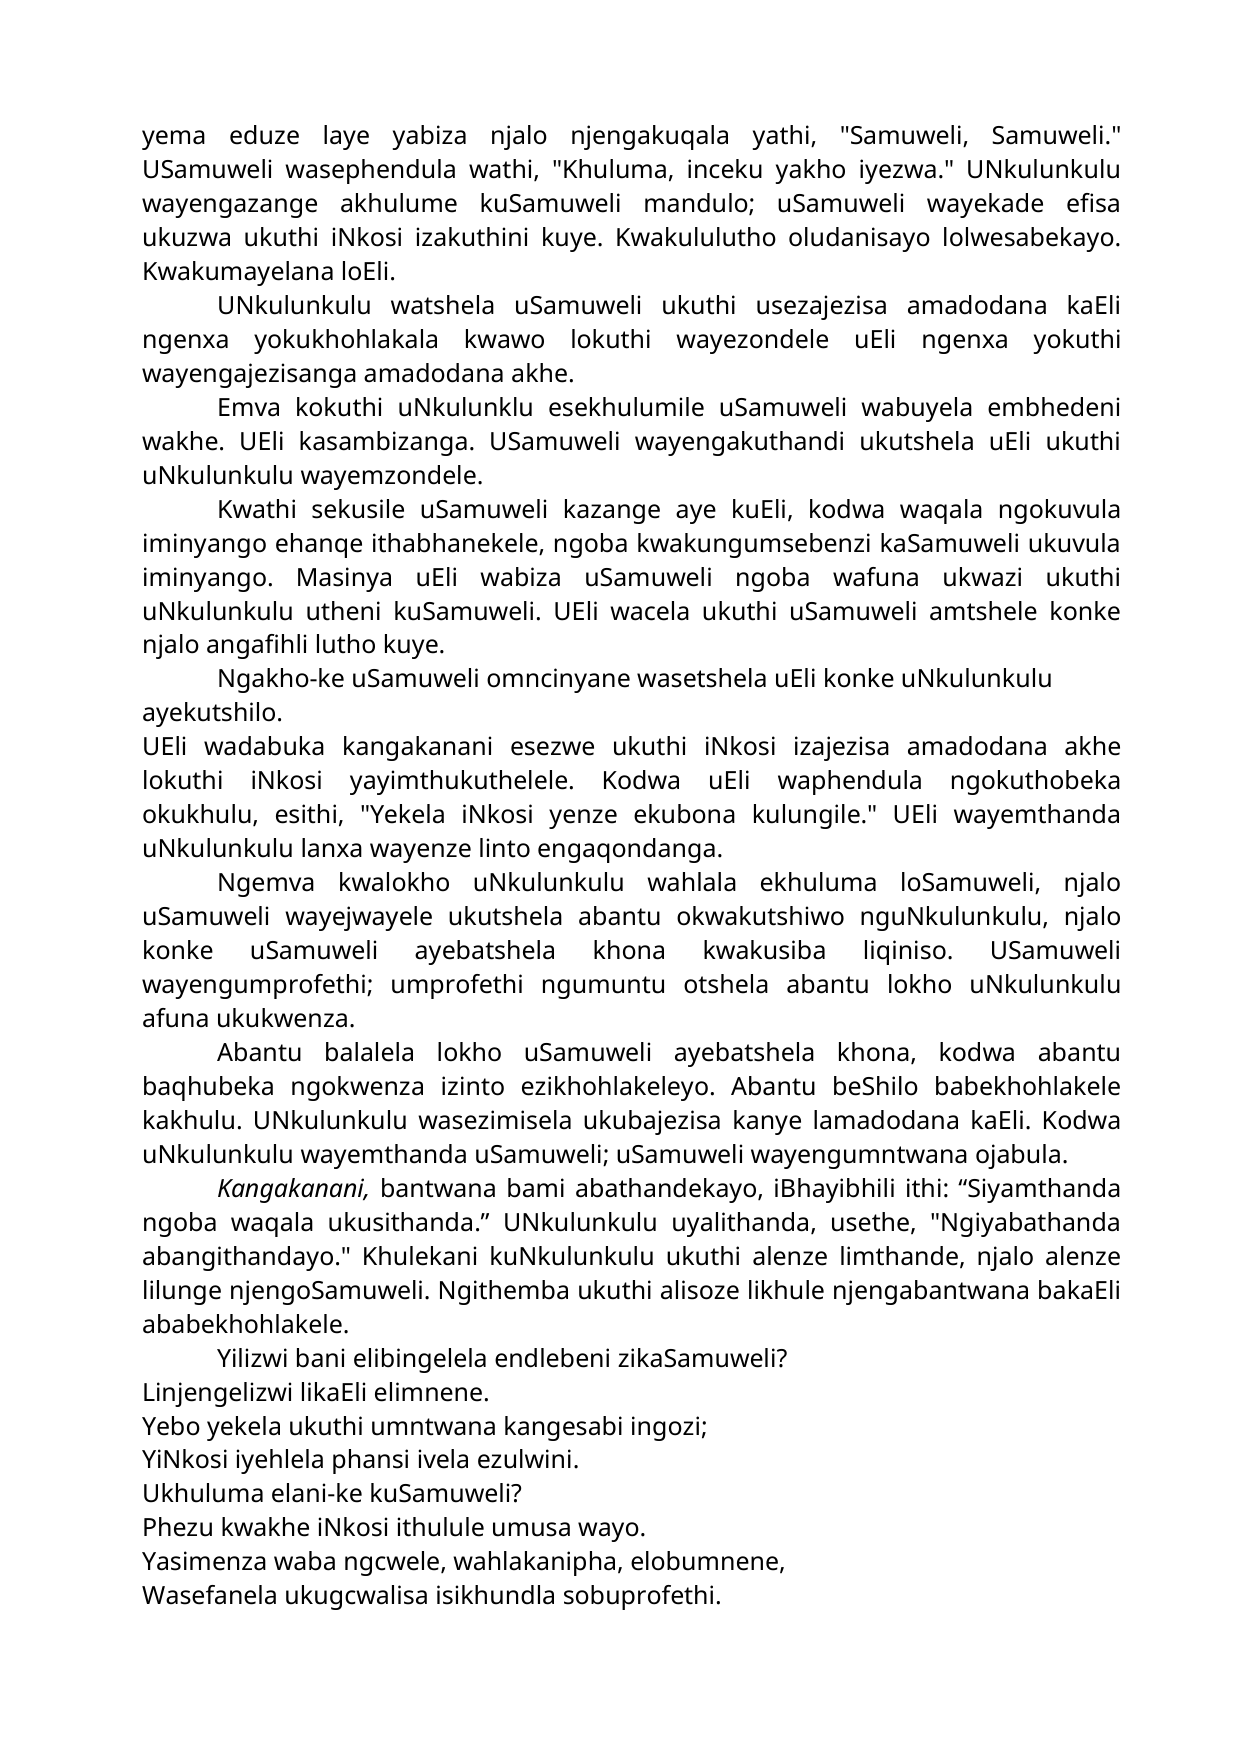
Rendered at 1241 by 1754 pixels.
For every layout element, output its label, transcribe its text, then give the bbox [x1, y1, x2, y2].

text Phezu kwakhe iNkosi ithulule umusa wayo. [142, 1510, 1122, 1544]
text Kangakanani, bantwana bami abathandekayo, iBhayibhili ithi: “Siyamthanda ngoba waqala ukusithanda.” UNkulunkulu uyalithanda, usethe, "Ngiyabathanda abangithandayo." Khulekani kuNkulunkulu ukuthi alenze limthande, njalo alenze lilunge njengoSamuweli. Ngithemba ukuthi alisoze likhule njengabantwana bakaEli ababekhohlakele. [142, 1171, 1122, 1341]
text UEli wadabuka kangakanani esezwe ukuthi iNkosi izajezisa amadodana akhe lokuthi iNkosi yayimthukuthelele. Kodwa uEli waphendula ngokuthobeka okukhulu, esithi, "Yekela iNkosi yenze ekubona kulungile." UEli wayemthanda uNkulunkulu lanxa wayenze linto engaqondanga. [142, 729, 1122, 865]
text Linjengelizwi likaEli elimnene. [142, 1374, 1122, 1408]
text Emva kokuthi uNkulunklu esekhulumile uSamuweli wabuyela embhedeni wakhe. UEli kasambizanga. USamuweli wayengakuthandi ukutshela uEli ukuthi uNkulunkulu wayemzondele. [142, 390, 1122, 492]
text Yebo yekela ukuthi umntwana kangesabi ingozi; [142, 1408, 1122, 1442]
text YiNkosi iyehlela phansi ivela ezulwini. [142, 1442, 1122, 1476]
text Yilizwi bani elibingelela endlebeni zikaSamuweli? [142, 1341, 1122, 1374]
text Wasefanela ukugcwalisa isikhundla sobuprofethi. [142, 1578, 1122, 1612]
text Yasimenza waba ngcwele, wahlakanipha, elobumnene, [142, 1544, 1122, 1578]
text Ngakho-ke uSamuweli omncinyane wasetshela uEli konke uNkulunkulu ayekutshilo. [142, 661, 1122, 729]
text Ukhuluma elani-ke kuSamuweli? [142, 1476, 1122, 1510]
text yema eduze laye yabiza njalo njengakuqala yathi, "Samuweli, Samuweli." USamuweli wasephendula wathi, "Khuluma, inceku yakho iyezwa." UNkulunkulu wayengazange akhulume kuSamuweli mandulo; uSamuweli wayekade efisa ukuzwa ukuthi iNkosi izakuthini kuye. Kwakululutho oludanisayo lolwesabekayo. Kwakumayelana loEli. [142, 118, 1122, 288]
text Kwathi sekusile uSamuweli kazange aye kuEli, kodwa waqala ngokuvula iminyango ehanqe ithabhanekele, ngoba kwakungumsebenzi kaSamuweli ukuvula iminyango. Masinya uEli wabiza uSamuweli ngoba wafuna ukwazi ukuthi uNkulunkulu utheni kuSamuweli. UEli wacela ukuthi uSamuweli amtshele konke njalo angafihli lutho kuye. [142, 492, 1122, 661]
text Abantu balalela lokho uSamuweli ayebatshela khona, kodwa abantu baqhubeka ngokwenza izinto ezikhohlakeleyo. Abantu beShilo babekhohlakele kakhulu. UNkulunkulu wasezimisela ukubajezisa kanye lamadodana kaEli. Kodwa uNkulunkulu wayemthanda uSamuweli; uSamuweli wayengumntwana ojabula. [142, 1035, 1122, 1171]
text UNkulunkulu watshela uSamuweli ukuthi usezajezisa amadodana kaEli ngenxa yokukhohlakala kwawo lokuthi wayezondele uEli ngenxa yokuthi wayengajezisanga amadodana akhe. [142, 288, 1122, 390]
text Ngemva kwalokho uNkulunkulu wahlala ekhuluma loSamuweli, njalo uSamuweli wayejwayele ukutshela abantu okwakutshiwo nguNkulunkulu, njalo konke uSamuweli ayebatshela khona kwakusiba liqiniso. USamuweli wayengumprofethi; umprofethi ngumuntu otshela abantu lokho uNkulunkulu afuna ukukwenza. [142, 865, 1122, 1035]
